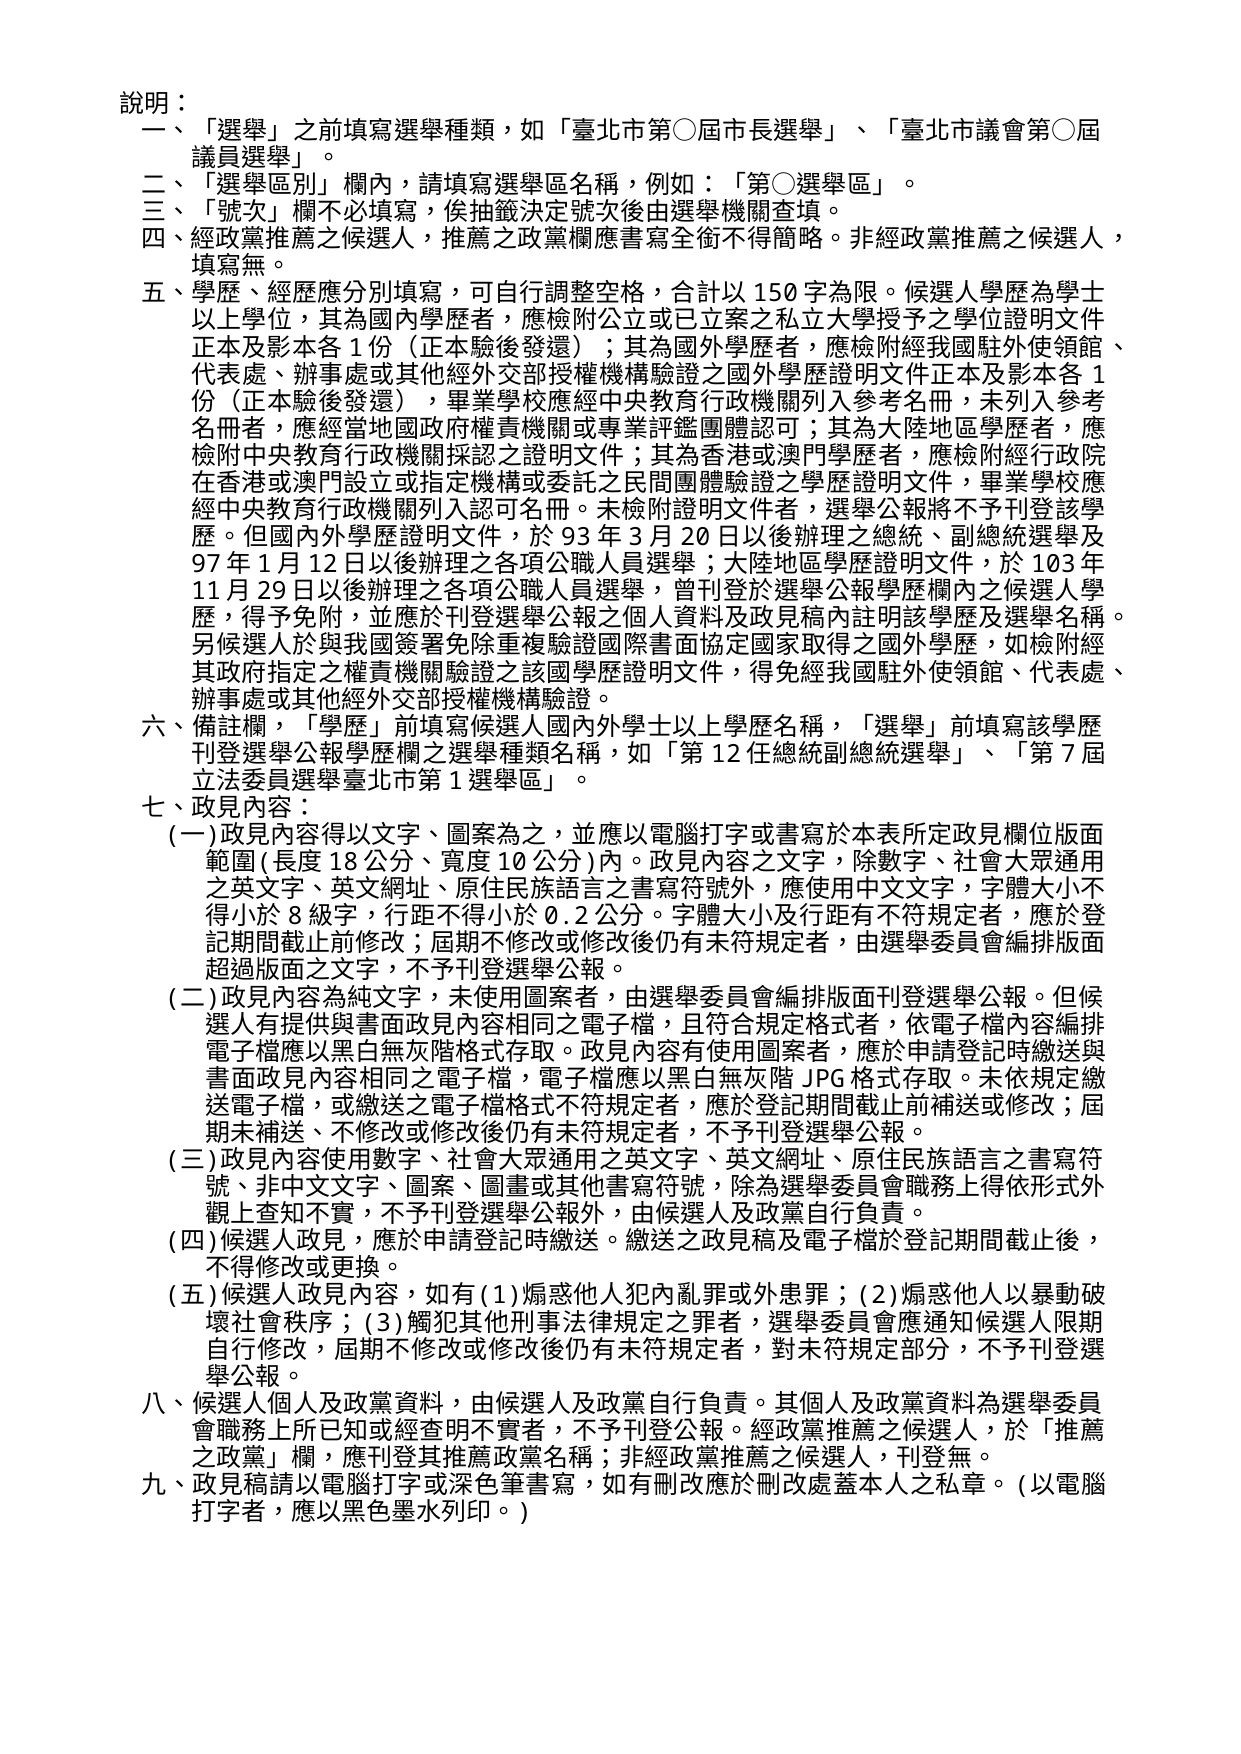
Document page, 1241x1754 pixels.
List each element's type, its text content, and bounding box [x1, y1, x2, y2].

text (二)政見內容為純文字，未使用圖案者，由選舉委員會編排版面刊登選舉公報。但候選人有提供與書面政見內容相同之電子檔，且符合規定格式者，依電子檔內容編排，電子檔應以黑白無灰階格式存取。政見內容有使用圖案者，應於申請登記時繳送與書面政見內容相同之電子檔，電子檔應以黑白無灰階JPG格式存取。未依規定繳送電子檔，或繳送之電子檔格式不符規定者，應於登記期間截止前補送或修改；屆期未補送、不修改或修改後仍有未符規定者，不予刊登選舉公報。 [164, 984, 1106, 1147]
text 六、備註欄，「學歷」前填寫候選人國內外學士以上學歷名稱，「選舉」前填寫該學歷刊登選舉公報學歷欄之選舉種類名稱，如「第12任總統副總統選舉」、「第7屆立法委員選舉臺北市第1選舉區」。 [141, 713, 1106, 795]
text (一)政見內容得以文字、圖案為之，並應以電腦打字或書寫於本表所定政見欄位版面範圍(長度18公分、寬度10公分)內。政見內容之文字，除數字、社會大眾通用之英文字、英文網址、原住民族語言之書寫符號外，應使用中文文字，字體大小不得小於8級字，行距不得小於0.2公分。字體大小及行距有不符規定者，應於登記期間截止前修改；屆期不修改或修改後仍有未符規定者，由選舉委員會編排版面，超過版面之文字，不予刊登選舉公報。 [164, 822, 1106, 984]
text 九、政見稿請以電腦打字或深色筆書寫，如有刪改應於刪改處蓋本人之私章。(以電腦打字者，應以黑色墨水列印。) [141, 1472, 1106, 1526]
text 說明： [119, 91, 1106, 118]
text 四、經政黨推薦之候選人，推薦之政黨欄應書寫全銜不得簡略。非經政黨推薦之候選人，填寫無。 [141, 226, 1106, 280]
text (三)政見內容使用數字、社會大眾通用之英文字、英文網址、原住民族語言之書寫符號、非中文文字、圖案、圖畫或其他書寫符號，除為選舉委員會職務上得依形式外觀上查知不實，不予刊登選舉公報外，由候選人及政黨自行負責。 [164, 1147, 1106, 1228]
text (四)候選人政見，應於申請登記時繳送。繳送之政見稿及電子檔於登記期間截止後，不得修改或更換。 [164, 1228, 1106, 1282]
text (五)候選人政見內容，如有(1)煽惑他人犯內亂罪或外患罪；(2)煽惑他人以暴動破壞社會秩序；(3)觸犯其他刑事法律規定之罪者，選舉委員會應通知候選人限期自行修改，屆期不修改或修改後仍有未符規定者，對未符規定部分，不予刊登選舉公報。 [164, 1282, 1106, 1391]
text 一、「選舉」之前填寫選舉種類，如「臺北市第○屆市長選舉」、「臺北市議會第○屆議員選舉」。 [141, 118, 1106, 172]
text 三、「號次」欄不必填寫，俟抽籤決定號次後由選舉機關查填。 [141, 199, 1106, 226]
text 七、政見內容： [141, 795, 1106, 822]
text 二、「選舉區別」欄內，請填寫選舉區名稱，例如：「第○選舉區」。 [141, 172, 1106, 199]
text 五、學歷、經歷應分別填寫，可自行調整空格，合計以150字為限。候選人學歷為學士以上學位，其為國內學歷者，應檢附公立或已立案之私立大學授予之學位證明文件正本及影本各1份（正本驗後發還）；其為國外學歷者，應檢附經我國駐外使領館、代表處、辦事處或其他經外交部授權機構驗證之國外學歷證明文件正本及影本各1份（正本驗後發還），畢業學校應經中央教育行政機關列入參考名冊，未列入參考名冊者，應經當地國政府權責機關或專業評鑑團體認可；其為大陸地區學歷者，應檢附中央教育行政機關採認之證明文件；其為香港或澳門學歷者，應檢附經行政院在香港或澳門設立或指定機構或委託之民間團體驗證之學歷證明文件，畢業學校應經中央教育行政機關列入認可名冊。未檢附證明文件者，選舉公報將不予刊登該學歷。但國內外學歷證明文件，於93年3月20日以後辦理之總統、副總統選舉及97年1月12日以後辦理之各項公職人員選舉；大陸地區學歷證明文件，於103年11月29日以後辦理之各項公職人員選舉，曾刊登於選舉公報學歷欄內之候選人學歷，得予免附，並應於刊登選舉公報之個人資料及政見稿內註明該學歷及選舉名稱。另候選人於與我國簽署免除重複驗證國際書面協定國家取得之國外學歷，如檢附經其政府指定之權責機關驗證之該國學歷證明文件，得免經我國駐外使領館、代表處、辦事處或其他經外交部授權機構驗證。 [141, 280, 1106, 713]
text 八、候選人個人及政黨資料，由候選人及政黨自行負責。其個人及政黨資料為選舉委員會職務上所已知或經查明不實者，不予刊登公報。經政黨推薦之候選人，於「推薦之政黨」欄，應刊登其推薦政黨名稱；非經政黨推薦之候選人，刊登無。 [141, 1391, 1106, 1472]
